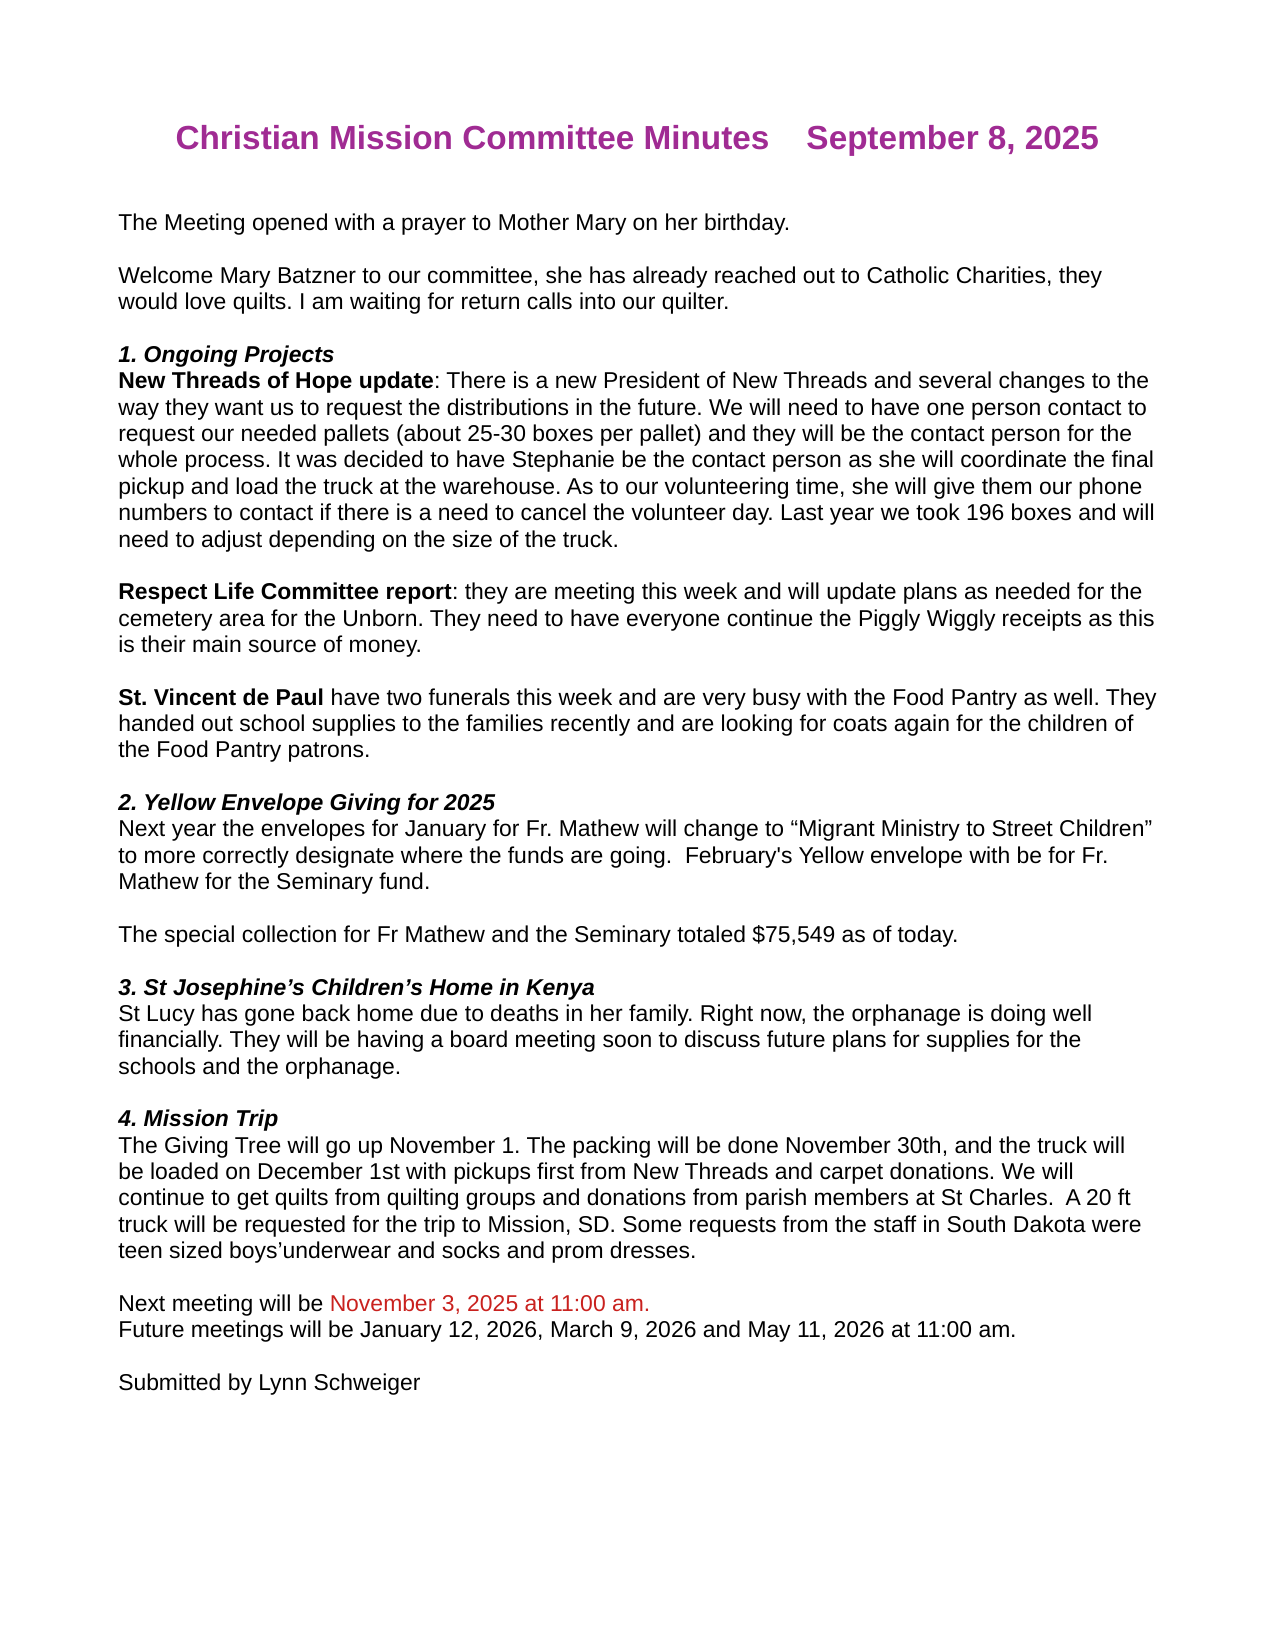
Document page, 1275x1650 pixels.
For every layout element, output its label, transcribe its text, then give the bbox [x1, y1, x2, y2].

text The Giving Tree will go up November 1. The packing will be done November 30th, and the truck will be loaded on December 1st with pickups first from New Threads and carpet donations. We will continue to get quilts from quilting groups and donations from parish members at St Charles. A 20 ft truck will be requested for the trip to Mission, SD. Some requests from the staff in South Dakota were teen sized boys’underwear and socks and prom dresses. [118, 1132, 1157, 1263]
text 3. St Josephine’s Children’s Home in Kenya [118, 973, 1157, 1000]
text Next year the envelopes for January for Fr. Mathew will change to “Migrant Ministry to Street Children” to more correctly designate where the funds are going. February's Yellow envelope with be for Fr. Mathew for the Seminary fund. [118, 815, 1157, 894]
text St Lucy has gone back home due to deaths in her family. Right now, the orphanage is doing well financially. They will be having a board meeting soon to discuss future plans for supplies for the schools and the orphanage. [118, 1000, 1157, 1079]
text Welcome Mary Batzner to our committee, she has already reached out to Catholic Charities, they would love quilts. I am waiting for return calls into our quilter. [118, 262, 1157, 315]
text Future meetings will be January 12, 2026, March 9, 2026 and May 11, 2026 at 11:00 am. [118, 1316, 1157, 1342]
text Next meeting will be November 3, 2025 at 11:00 am. [118, 1290, 1157, 1316]
text Respect Life Committee report: they are meeting this week and will update plans as needed for the cemetery area for the Unborn. They need to have everyone continue the Piggly Wiggly receipts as this is their main source of money. [118, 578, 1157, 657]
text Christian Mission Committee Minutes September 8, 2025 [118, 118, 1157, 157]
text Submitted by Lynn Schweiger [118, 1369, 1157, 1395]
text 4. Mission Trip [118, 1105, 1157, 1132]
text St. Vincent de Paul have two funerals this week and are very busy with the Food Pantry as well. They handed out school supplies to the families recently and are looking for coats again for the children of the Food Pantry patrons. [118, 684, 1157, 763]
text The special collection for Fr Mathew and the Seminary totaled $75,549 as of today. [118, 921, 1157, 947]
text New Threads of Hope update: There is a new President of New Threads and several changes to the way they want us to request the distributions in the future. We will need to have one person contact to request our needed pallets (about 25-30 boxes per pallet) and they will be the contact person for the whole process. It was decided to have Stephanie be the contact person as she will coordinate the final pickup and load the truck at the warehouse. As to our volunteering time, she will give them our phone numbers to contact if there is a need to cancel the volunteer day. Last year we took 196 boxes and will need to adjust depending on the size of the truck. [118, 367, 1157, 552]
text 2. Yellow Envelope Giving for 2025 [118, 789, 1157, 815]
text The Meeting opened with a prayer to Mother Mary on her birthday. [118, 209, 1157, 236]
text 1. Ongoing Projects [118, 341, 1157, 367]
